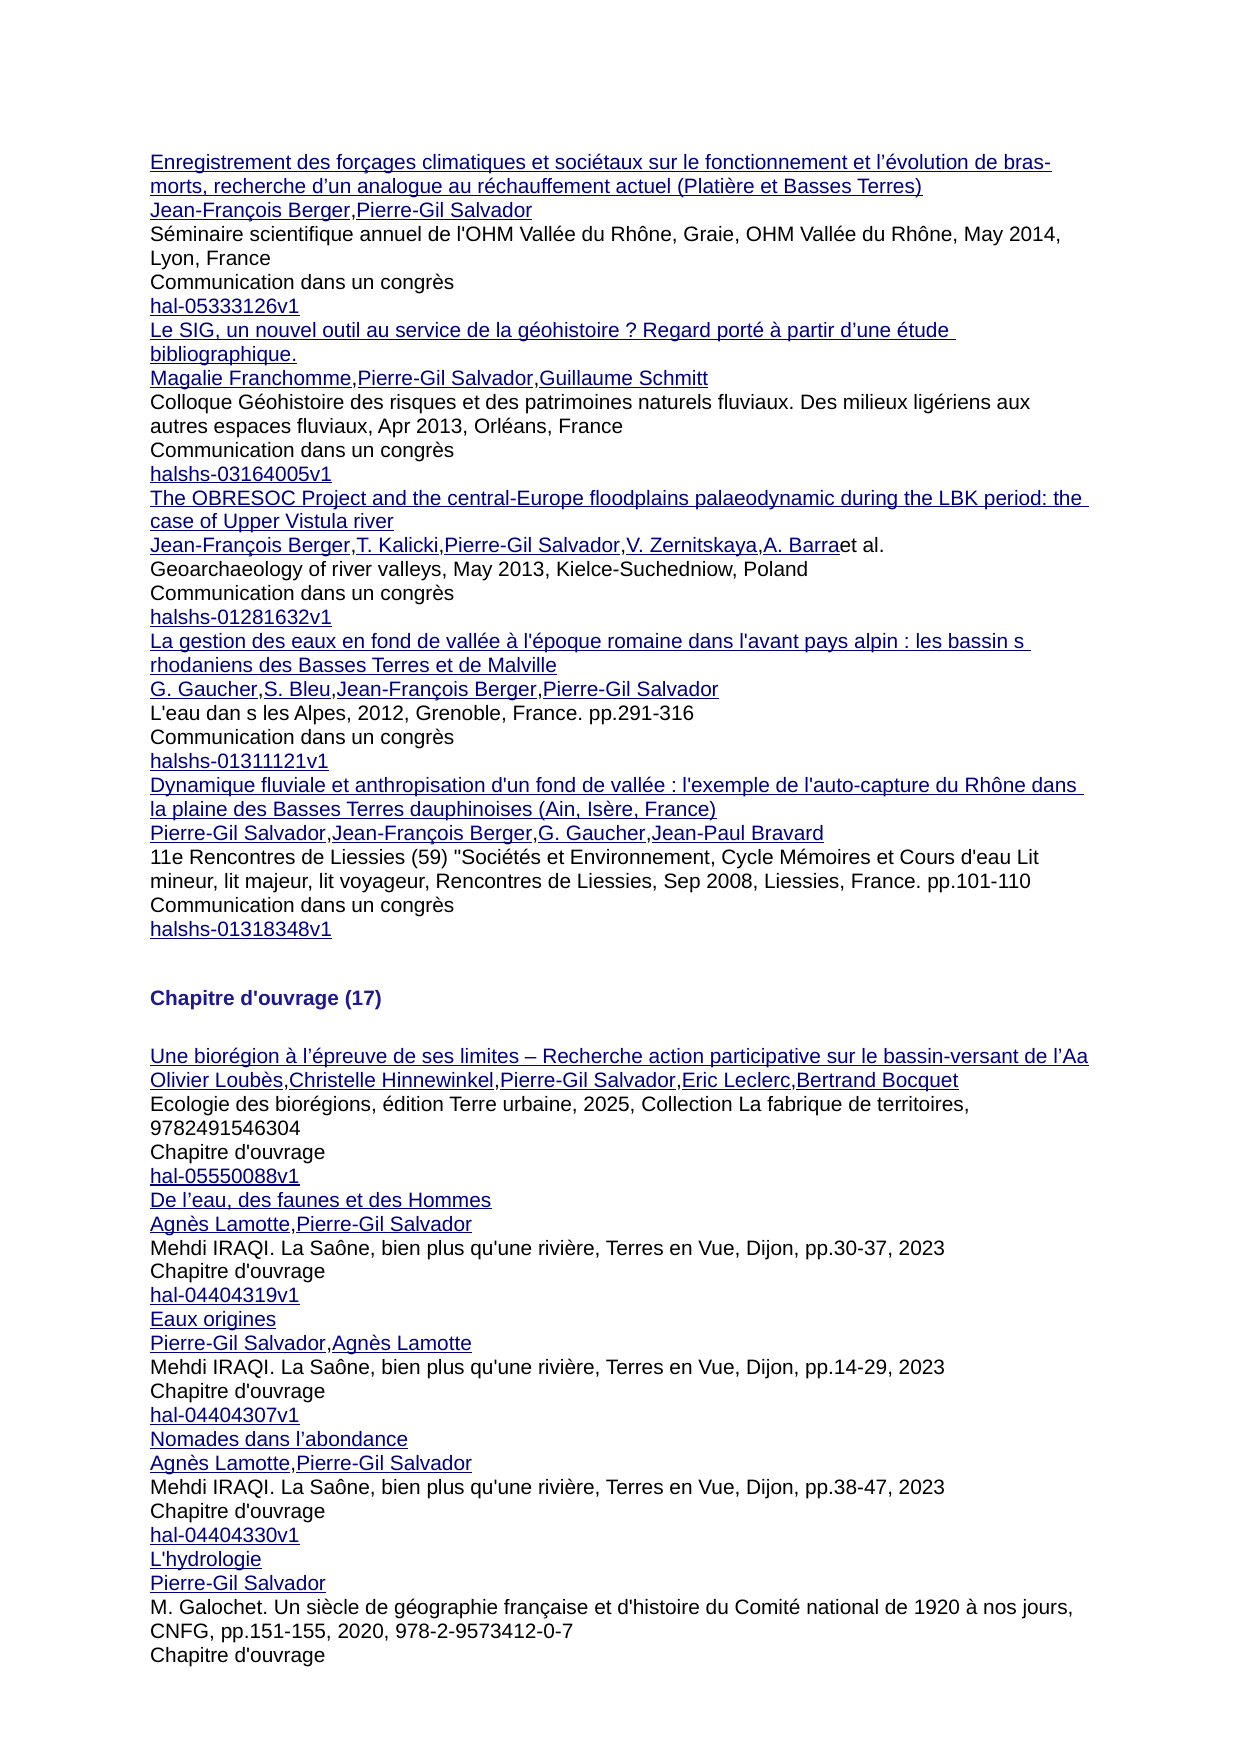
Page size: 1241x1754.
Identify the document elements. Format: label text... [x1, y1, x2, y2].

table_cell Le SIG, un nouvel outil au service de la géohistoire ? Regard porté à partir d’une étude bibliographique. Magalie Franchomme,Pierre-Gil Salvador,Guillaume Schmitt Colloque Géohistoire des risques et des patrimoines naturels fluviaux. Des milieux ligériens aux autres espaces fluviaux, Apr 2013, Orléans, France Communication dans un congrès halshs-03164005v1 [150, 318, 1090, 485]
table_cell Eaux origines Pierre-Gil Salvador,Agnès Lamotte Mehdi IRAQI. La Saône, bien plus qu'une rivière, Terres en Vue, Dijon, pp.14-29, 2023 Chapitre d'ouvrage hal-04404307v1 [150, 1307, 1090, 1427]
table_cell La gestion des eaux en fond de vallée à l'époque romaine dans l'avant pays alpin : les bassin s rhodaniens des Basses Terres et de Malville G. Gaucher,S. Bleu,Jean-François Berger,Pierre-Gil Salvador L'eau dan s les Alpes, 2012, Grenoble, France. pp.291-316 Communication dans un congrès halshs-01311121v1 [150, 629, 1090, 773]
table_cell The OBRESOC Project and the central-Europe floodplains palaeodynamic during the LBK period: the case of Upper Vistula river Jean-François Berger,T. Kalicki,Pierre-Gil Salvador,V. Zernitskaya,A. Barraet al. Geoarchaeology of river valleys, May 2013, Kielce-Suchedniow, Poland Communication dans un congrès halshs-01281632v1 [150, 485, 1090, 629]
table_cell Nomades dans l’abondance Agnès Lamotte,Pierre-Gil Salvador Mehdi IRAQI. La Saône, bien plus qu'une rivière, Terres en Vue, Dijon, pp.38-47, 2023 Chapitre d'ouvrage hal-04404330v1 [150, 1427, 1090, 1547]
table_cell De l’eau, des faunes et des Hommes Agnès Lamotte,Pierre-Gil Salvador Mehdi IRAQI. La Saône, bien plus qu'une rivière, Terres en Vue, Dijon, pp.30-37, 2023 Chapitre d'ouvrage hal-04404319v1 [150, 1188, 1090, 1307]
subtitle Chapitre d'ouvrage (17) [150, 985, 1090, 1009]
table_cell L'hydrologie Pierre-Gil Salvador M. Galochet. Un siècle de géographie française et d'histoire du Comité national de 1920 à nos jours, CNFG, pp.151-155, 2020, 978-2-9573412-0-7 Chapitre d'ouvrage [150, 1547, 1090, 1667]
table_cell Dynamique fluviale et anthropisation d'un fond de vallée : l'exemple de l'auto-capture du Rhône dans la plaine des Basses Terres dauphinoises (Ain, Isère, France) Pierre-Gil Salvador,Jean-François Berger,G. Gaucher,Jean-Paul Bravard 11e Rencontres de Liessies (59) "Sociétés et Environnement, Cycle Mémoires et Cours d'eau Lit mineur, lit majeur, lit voyageur, Rencontres de Liessies, Sep 2008, Liessies, France. pp.101-110 Communication dans un congrès halshs-01318348v1 [150, 773, 1090, 941]
table_header Une biorégion à l’épreuve de ses limites – Recherche action participative sur le bassin-versant de l’Aa Olivier Loubès,Christelle Hinnewinkel,Pierre-Gil Salvador,Eric Leclerc,Bertrand Bocquet Ecologie des biorégions, édition Terre urbaine, 2025, Collection La fabrique de territoires, 9782491546304 Chapitre d'ouvrage hal-05550088v1 [150, 1044, 1090, 1187]
table_cell Enregistrement des forçages climatiques et sociétaux sur le fonctionnement et l’évolution de bras-morts, recherche d’un analogue au réchauffement actuel (Platière et Basses Terres) Jean-François Berger,Pierre-Gil Salvador Séminaire scientifique annuel de l'OHM Vallée du Rhône, Graie, OHM Vallée du Rhône, May 2014, Lyon, France Communication dans un congrès hal-05333126v1 [150, 150, 1090, 318]
